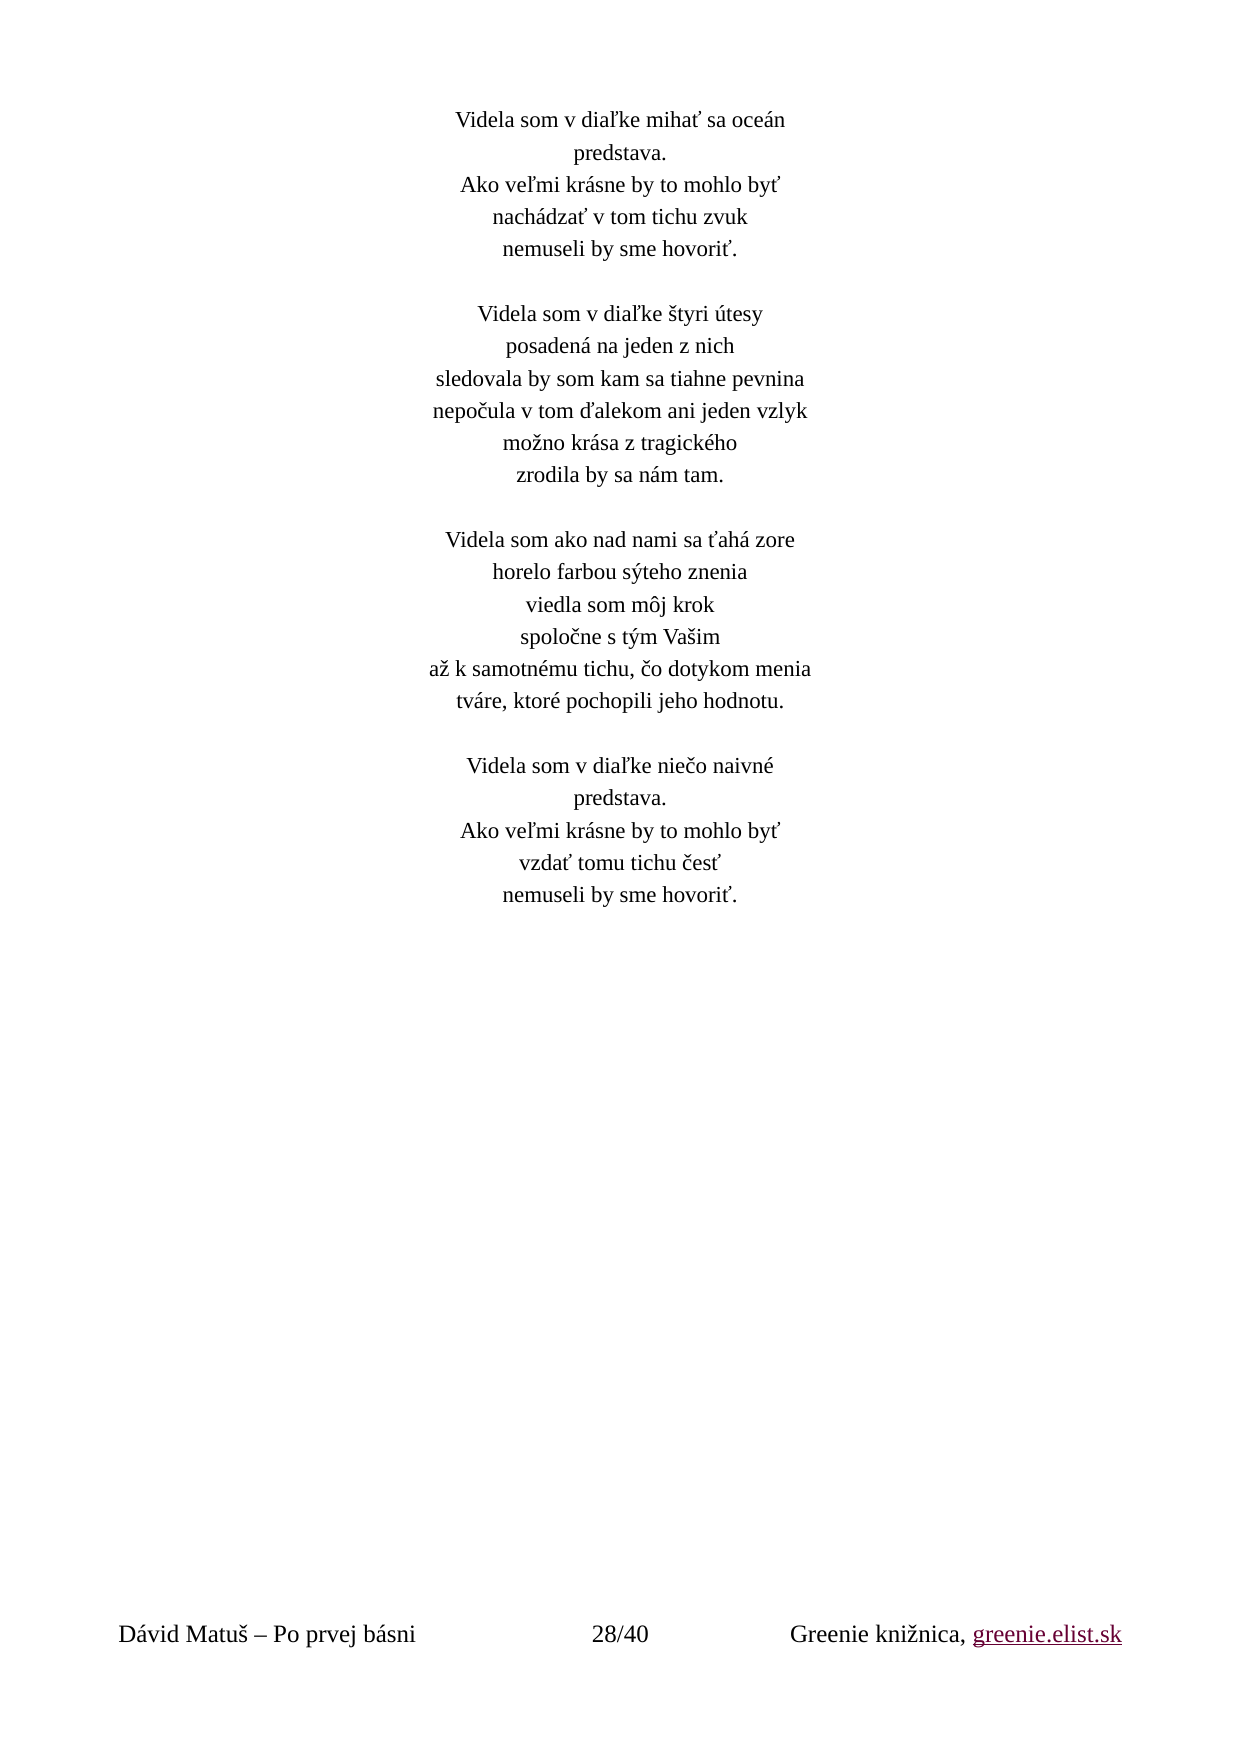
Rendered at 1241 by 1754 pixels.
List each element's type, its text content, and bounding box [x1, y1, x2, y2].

text nachádzať v tom tichu zvuk [106, 203, 1134, 229]
text zrodila by sa nám tam. [106, 461, 1134, 488]
text možno krása z tragického [106, 429, 1134, 456]
text predstava. [106, 138, 1134, 165]
text vzdať tomu tichu česť [106, 849, 1134, 875]
text posadená na jeden z nich [106, 332, 1134, 359]
text nemuseli by sme hovoriť. [106, 235, 1134, 262]
text Videla som ako nad nami sa ťahá zore [106, 526, 1134, 552]
text nepočula v tom ďalekom ani jeden vzlyk [106, 397, 1134, 423]
text spoločne s tým Vašim [106, 623, 1134, 649]
text Ako veľmi krásne by to mohlo byť [106, 817, 1134, 843]
text viedla som môj krok [106, 591, 1134, 617]
text Videla som v diaľke mihať sa oceán [106, 106, 1134, 133]
text Videla som v diaľke štyri útesy [106, 300, 1134, 326]
text sledovala by som kam sa tiahne pevnina [106, 364, 1134, 391]
text predstava. [106, 784, 1134, 811]
text až k samotnému tichu, čo dotykom menia [106, 655, 1134, 682]
text Ako veľmi krásne by to mohlo byť [106, 171, 1134, 197]
text nemuseli by sme hovoriť. [106, 881, 1134, 908]
text horelo farbou sýteho znenia [106, 558, 1134, 585]
text tváre, ktoré pochopili jeho hodnotu. [106, 687, 1134, 714]
text Videla som v diaľke niečo naivné [106, 752, 1134, 778]
